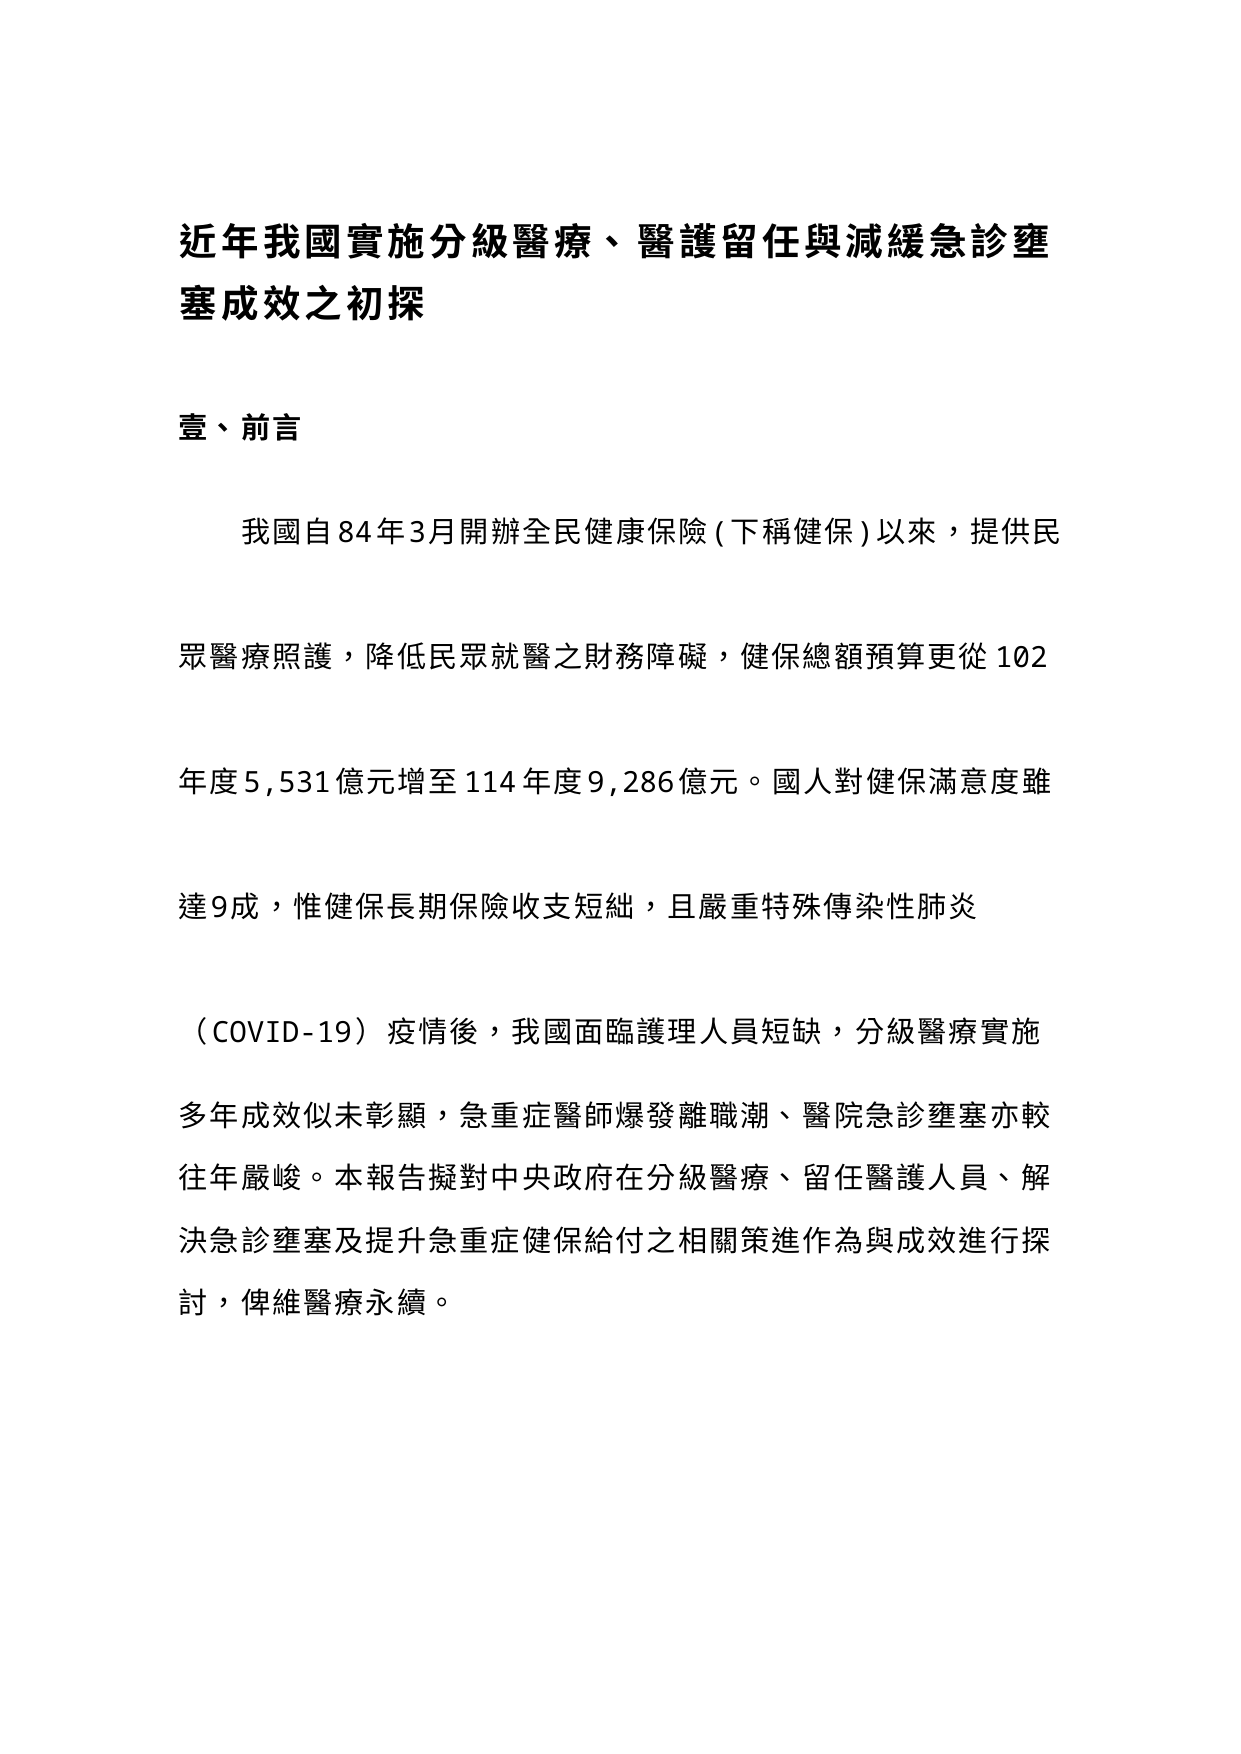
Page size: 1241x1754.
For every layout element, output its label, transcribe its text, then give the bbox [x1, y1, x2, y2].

text 我國自84年3月開辦全民健康保險(下稱健保)以來，提供民眾醫療照護，降低民眾就醫之財務障礙，健保總額預算更從102年度5,531億元增至114年度9,286億元。國人對健保滿意度雖達9成，惟健保長期保險收支短絀，且嚴重特殊傳染性肺炎（COVID-19）疫情後，我國面臨護理人員短缺，分級醫療實施多年成效似未彰顯，急重症醫師爆發離職潮、醫院急診壅塞亦較往年嚴峻。本報告擬對中央政府在分級醫療、留任醫護人員、解決急診壅塞及提升急重症健保給付之相關策進作為與成效進行探討，俾維醫療永續。 [177, 447, 1063, 1322]
text 壹、前言 [177, 384, 1063, 447]
text 近年我國實施分級醫療、醫護留任與減緩急診壅塞成效之初探 [172, 197, 1059, 322]
